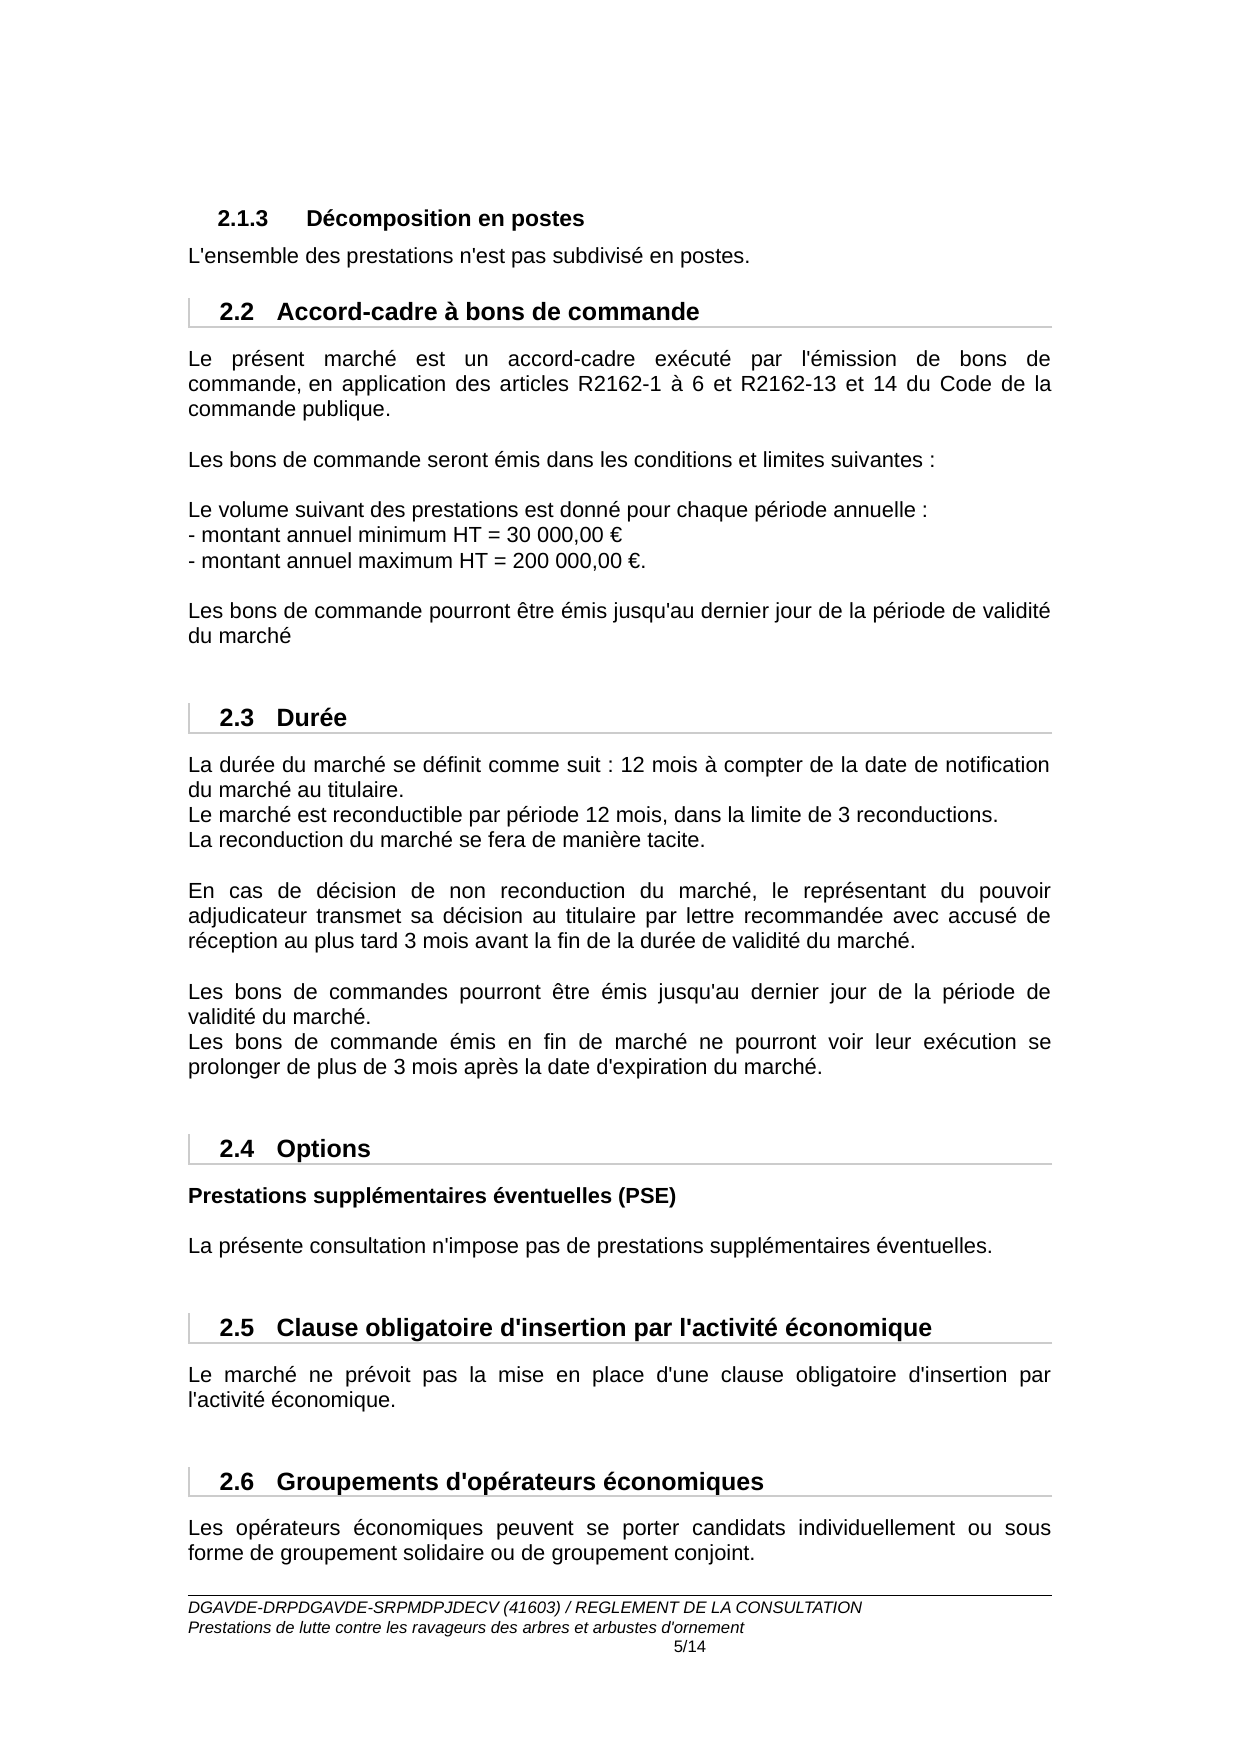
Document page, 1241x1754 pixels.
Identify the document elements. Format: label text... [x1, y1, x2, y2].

text Les bons de commandes pourront être émis jusqu'au dernier jour de la période de validité du marché. [188, 978, 1052, 1029]
text Les bons de commande seront émis dans les conditions et limites suivantes : [188, 447, 1052, 472]
text Le présent marché est un accord-cadre exécuté par l'émission de bons de commande, en application des articles R2162-1 à 6 et R2162-13 et 14 du Code de la commande publique. [188, 346, 1052, 422]
subtitle Accord-cadre à bons de commande [188, 297, 1052, 326]
text La reconduction du marché se fera de manière tacite. [188, 827, 1052, 852]
subtitle Groupements d'opérateurs économiques [190, 1467, 1052, 1495]
text Les bons de commande pourront être émis jusqu'au dernier jour de la période de validité du marché [188, 598, 1052, 648]
text La présente consultation n'impose pas de prestations supplémentaires éventuelles. [188, 1233, 1052, 1258]
subtitle Clause obligatoire d'insertion par l'activité économique [190, 1313, 1052, 1342]
subtitle Options [190, 1134, 1052, 1163]
text L'ensemble des prestations n'est pas subdivisé en postes. [188, 243, 1052, 268]
text En cas de décision de non reconduction du marché, le représentant du pouvoir adjudicateur transmet sa décision au titulaire par lettre recommandée avec accusé de réception au plus tard 3 mois avant la fin de la durée de validité du marché. [188, 878, 1052, 953]
text Le volume suivant des prestations est donné pour chaque période annuelle : [188, 497, 1052, 522]
subtitle Décomposition en postes [188, 204, 1052, 231]
text - montant annuel minimum HT = 30 000,00 € [188, 522, 1052, 548]
text Le marché ne prévoit pas la mise en place d'une clause obligatoire d'insertion par l'activité économique. [188, 1361, 1052, 1412]
text Les bons de commande émis en fin de marché ne pourront voir leur exécution se prolonger de plus de 3 mois après la date d'expiration du marché. [188, 1029, 1052, 1079]
text - montant annuel maximum HT = 200 000,00 €. [188, 548, 1052, 573]
text Le marché est reconductible par période 12 mois, dans la limite de 3 reconductions. [188, 802, 1052, 827]
text Les opérateurs économiques peuvent se porter candidats individuellement ou sous forme de groupement solidaire ou de groupement conjoint. [188, 1515, 1052, 1566]
text Prestations supplémentaires éventuelles (PSE) [188, 1183, 1052, 1208]
text La durée du marché se définit comme suit : 12 mois à compter de la date de notification du marché au titulaire. [188, 752, 1052, 802]
subtitle Durée [190, 703, 1052, 732]
